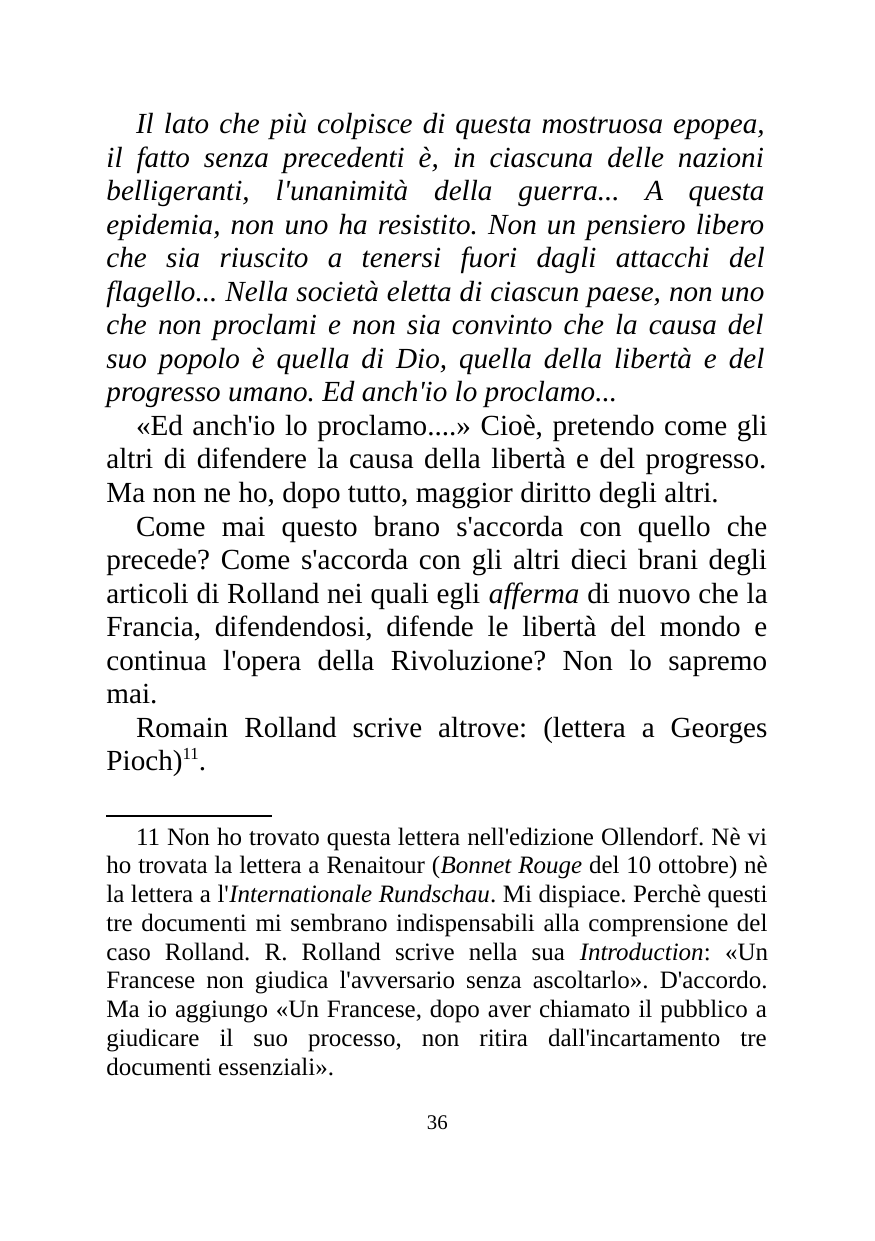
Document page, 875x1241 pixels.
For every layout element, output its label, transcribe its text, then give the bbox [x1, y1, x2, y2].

text Romain Rolland scrive altrove: (lettera a Georges Pioch). [106, 710, 768, 777]
text Il lato che più colpisce di questa mostruosa epopea, il fatto senza precedenti è, in ciascuna delle nazioni belligeranti, l'unanimità della guerra... A questa epidemia, non uno ha resistito. Non un pensiero libero che sia riuscito a tenersi fuori dagli attacchi del flagello... Nella società eletta di ciascun paese, non uno che non proclami e non sia convinto che la causa del suo popolo è quella di Dio, quella della libertà e del progresso umano. Ed anch'io lo proclamo... [106, 106, 768, 408]
text Come mai questo brano s'accorda con quello che precede? Come s'accorda con gli altri dieci brani degli articoli di Rolland nei quali egli afferma di nuovo che la Francia, difendendosi, difende le libertà del mondo e continua l'opera della Rivoluzione? Non lo sapremo mai. [106, 509, 768, 710]
text Non ho trovato questa lettera nell'edizione Ollendorf. Nè vi ho trovata la lettera a Renaitour (Bonnet Rouge del 10 ottobre) nè la lettera a l'Internationale Rundschau. Mi dispiace. Perchè questi tre documenti mi sembrano indispensabili alla comprensione del caso Rolland. R. Rolland scrive nella sua Introduction: «Un Francese non giudica l'avversario senza ascoltarlo». D'accordo. Ma io aggiungo «Un Francese, dopo aver chiamato il pubblico a giudicare il suo processo, non ritira dall'incartamento tre documenti essenziali». [106, 822, 768, 1080]
text «Ed anch'io lo proclamo....» Cioè, pretendo come gli altri di difendere la causa della libertà e del progresso. Ma non ne ho, dopo tutto, maggior diritto degli altri. [106, 408, 768, 509]
